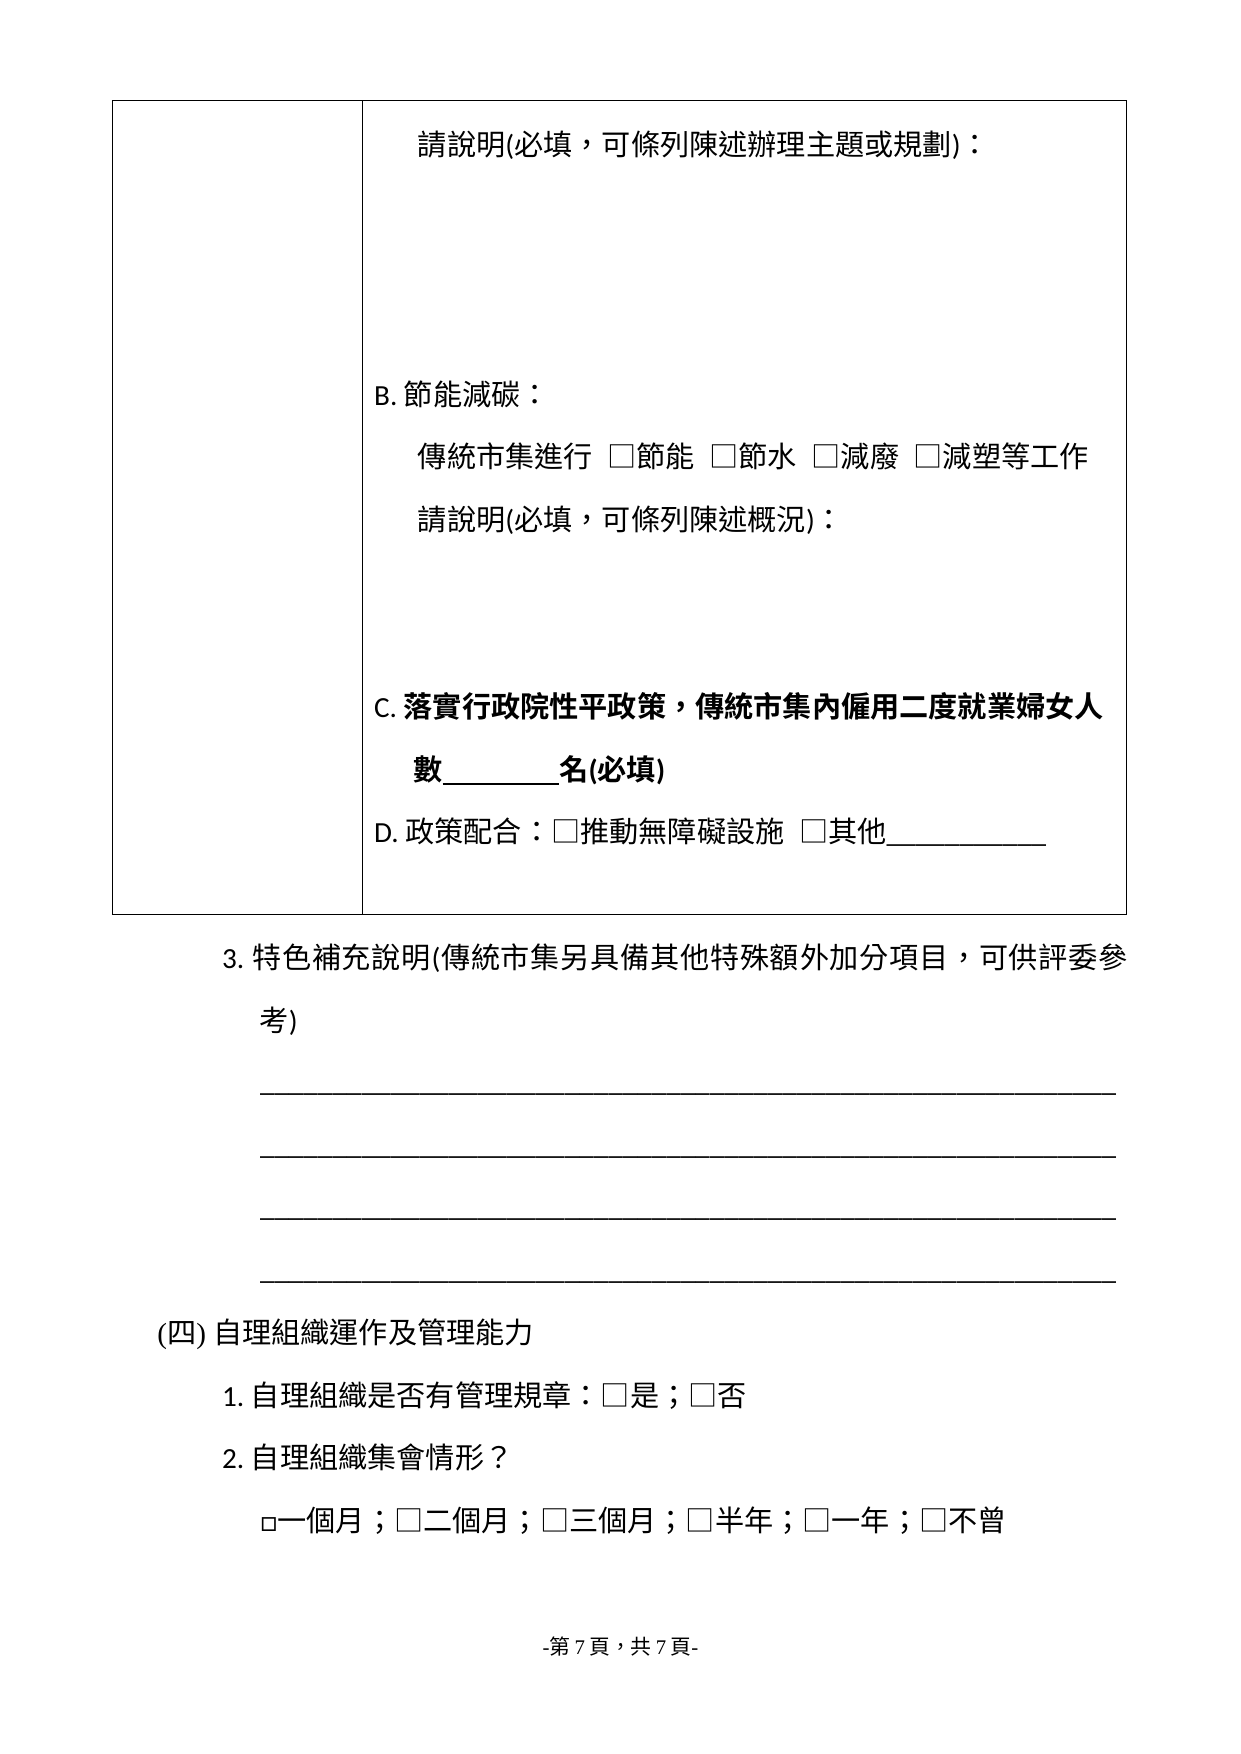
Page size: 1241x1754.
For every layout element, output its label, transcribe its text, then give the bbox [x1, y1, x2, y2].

text ____________________________________________________________________________________________________________________________________________________________________________________________________________________________________________ [260, 1039, 1128, 1289]
subtitle 1. 自理組織是否有管理規章：□是；□否 [222, 1352, 1128, 1414]
subtitle 2. 自理組織集會情形？ [222, 1414, 1128, 1477]
subtitle 3. 特色補充說明(傳統市集另具備其他特殊額外加分項目，可供評委參考) [222, 914, 1128, 1039]
table_cell 請說明(必填，可條列陳述辦理主題或規劃)： B. 節能減碳： 傳統市集進行 □節能 □節水 □減廢 □減塑等工作 請說明(必填，可條列陳述概況)： C. 落實行政院性平政策，傳統市集內僱用二度就業婦女人數 名(必填) D. 政策配合：□推動無障礙設施 □其他___________ [363, 101, 1126, 913]
subtitle □一個月；□二個月；□三個月；□半年；□一年；□不曾 [259, 1477, 1128, 1539]
subtitle (四) 自理組織運作及管理能力 [157, 1289, 1128, 1352]
table_cell [113, 101, 362, 913]
